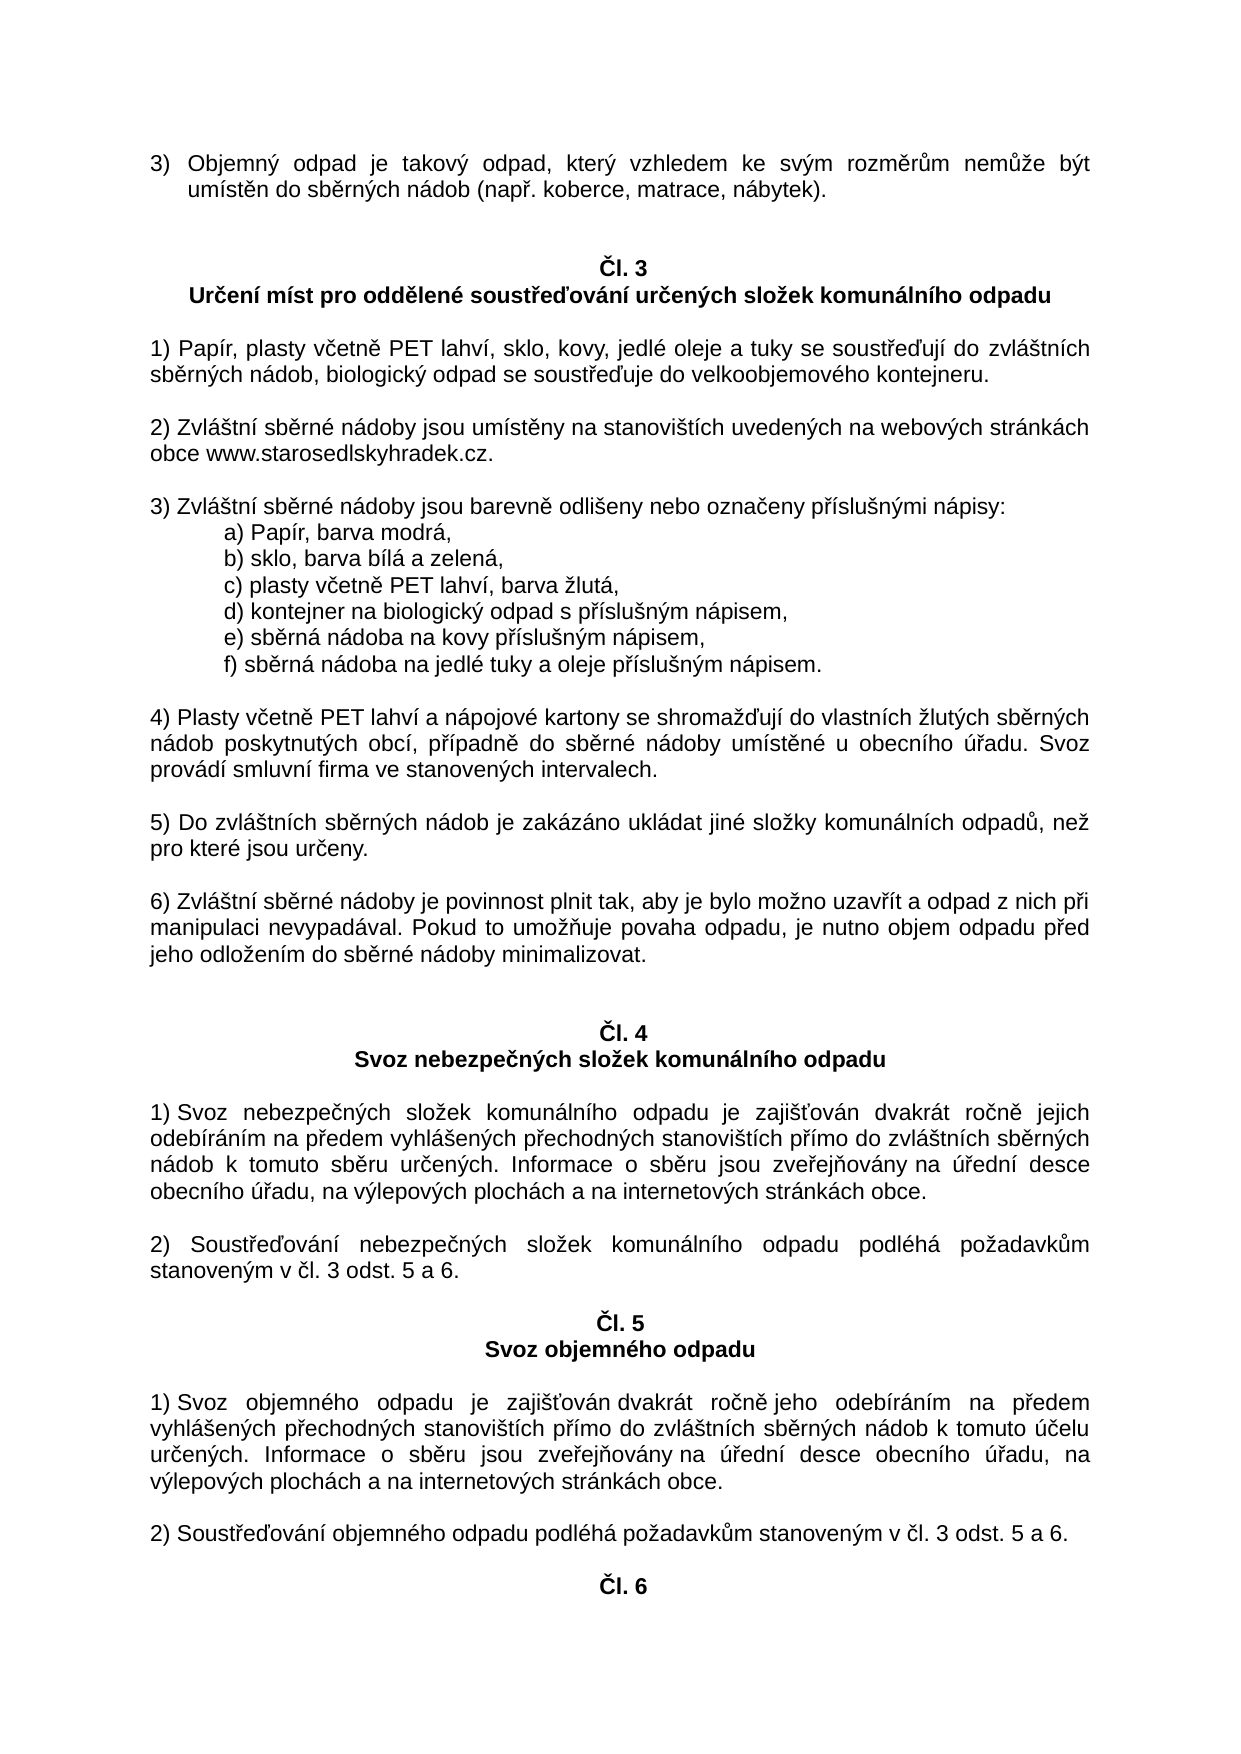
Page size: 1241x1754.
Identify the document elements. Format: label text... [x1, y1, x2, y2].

text 4) Plasty včetně PET lahví a nápojové kartony se shromažďují do vlastních žlutých sběrných nádob poskytnutých obcí, případně do sběrné nádoby umístěné u obecního úřadu. Svoz provádí smluvní firma ve stanovených intervalech. [150, 703, 1090, 782]
text Svoz nebezpečných složek komunálního odpadu [150, 1046, 1090, 1072]
text Svoz objemného odpadu [150, 1336, 1090, 1362]
text f) sběrná nádoba na jedlé tuky a oleje příslušným nápisem. [224, 651, 1090, 677]
text Čl. 6 [150, 1573, 1090, 1599]
text 5) Do zvláštních sběrných nádob je zakázáno ukládat jiné složky komunálních odpadů, než pro které jsou určeny. [150, 809, 1090, 862]
text c) plasty včetně PET lahví, barva žlutá, [224, 572, 1090, 598]
text 2) Soustřeďování objemného odpadu podléhá požadavkům stanoveným v čl. 3 odst. 5 a 6. [150, 1520, 1090, 1547]
text d) kontejner na biologický odpad s příslušným nápisem, [224, 598, 1090, 624]
text 2) Soustřeďování nebezpečných složek komunálního odpadu podléhá požadavkům stanoveným v čl. 3 odst. 5 a 6. [150, 1231, 1090, 1283]
list Objemný odpad je takový odpad, který vzhledem ke svým rozměrům nemůže být umístěn do sběrných nádob (např. koberce, matrace, nábytek). [150, 150, 1090, 203]
text 1) Svoz objemného odpadu je zajišťován dvakrát ročně jeho odebíráním na předem vyhlášených přechodných stanovištích přímo do zvláštních sběrných nádob k tomuto účelu určených. Informace o sběru jsou zveřejňovány na úřední desce obecního úřadu, na výlepových plochách a na internetových stránkách obce. [150, 1389, 1090, 1494]
text 2) Zvláštní sběrné nádoby jsou umístěny na stanovištích uvedených na webových stránkách obce www.starosedlskyhradek.cz. [150, 413, 1090, 466]
text 1) Svoz nebezpečných složek komunálního odpadu je zajišťován dvakrát ročně jejich odebíráním na předem vyhlášených přechodných stanovištích přímo do zvláštních sběrných nádob k tomuto sběru určených. Informace o sběru jsou zveřejňovány na úřední desce obecního úřadu, na výlepových plochách a na internetových stránkách obce. [150, 1099, 1090, 1204]
text Čl. 4 [150, 1020, 1090, 1046]
text Určení míst pro oddělené soustřeďování určených složek komunálního odpadu [150, 282, 1090, 308]
text e) sběrná nádoba na kovy příslušným nápisem, [224, 624, 1090, 651]
text b) sklo, barva bílá a zelená, [224, 545, 1090, 572]
text Čl. 5 [150, 1309, 1090, 1336]
text Čl. 3 [150, 255, 1090, 282]
text 1) Papír, plasty včetně PET lahví, sklo, kovy, jedlé oleje a tuky se soustřeďují do zvláštních sběrných nádob, biologický odpad se soustřeďuje do velkoobjemového kontejneru. [150, 334, 1090, 387]
text a) Papír, barva modrá, [224, 519, 1090, 545]
text 3) Zvláštní sběrné nádoby jsou barevně odlišeny nebo označeny příslušnými nápisy: [150, 493, 1090, 519]
text 6) Zvláštní sběrné nádoby je povinnost plnit tak, aby je bylo možno uzavřít a odpad z nich při manipulaci nevypadával. Pokud to umožňuje povaha odpadu, je nutno objem odpadu před jeho odložením do sběrné nádoby minimalizovat. [150, 888, 1090, 967]
